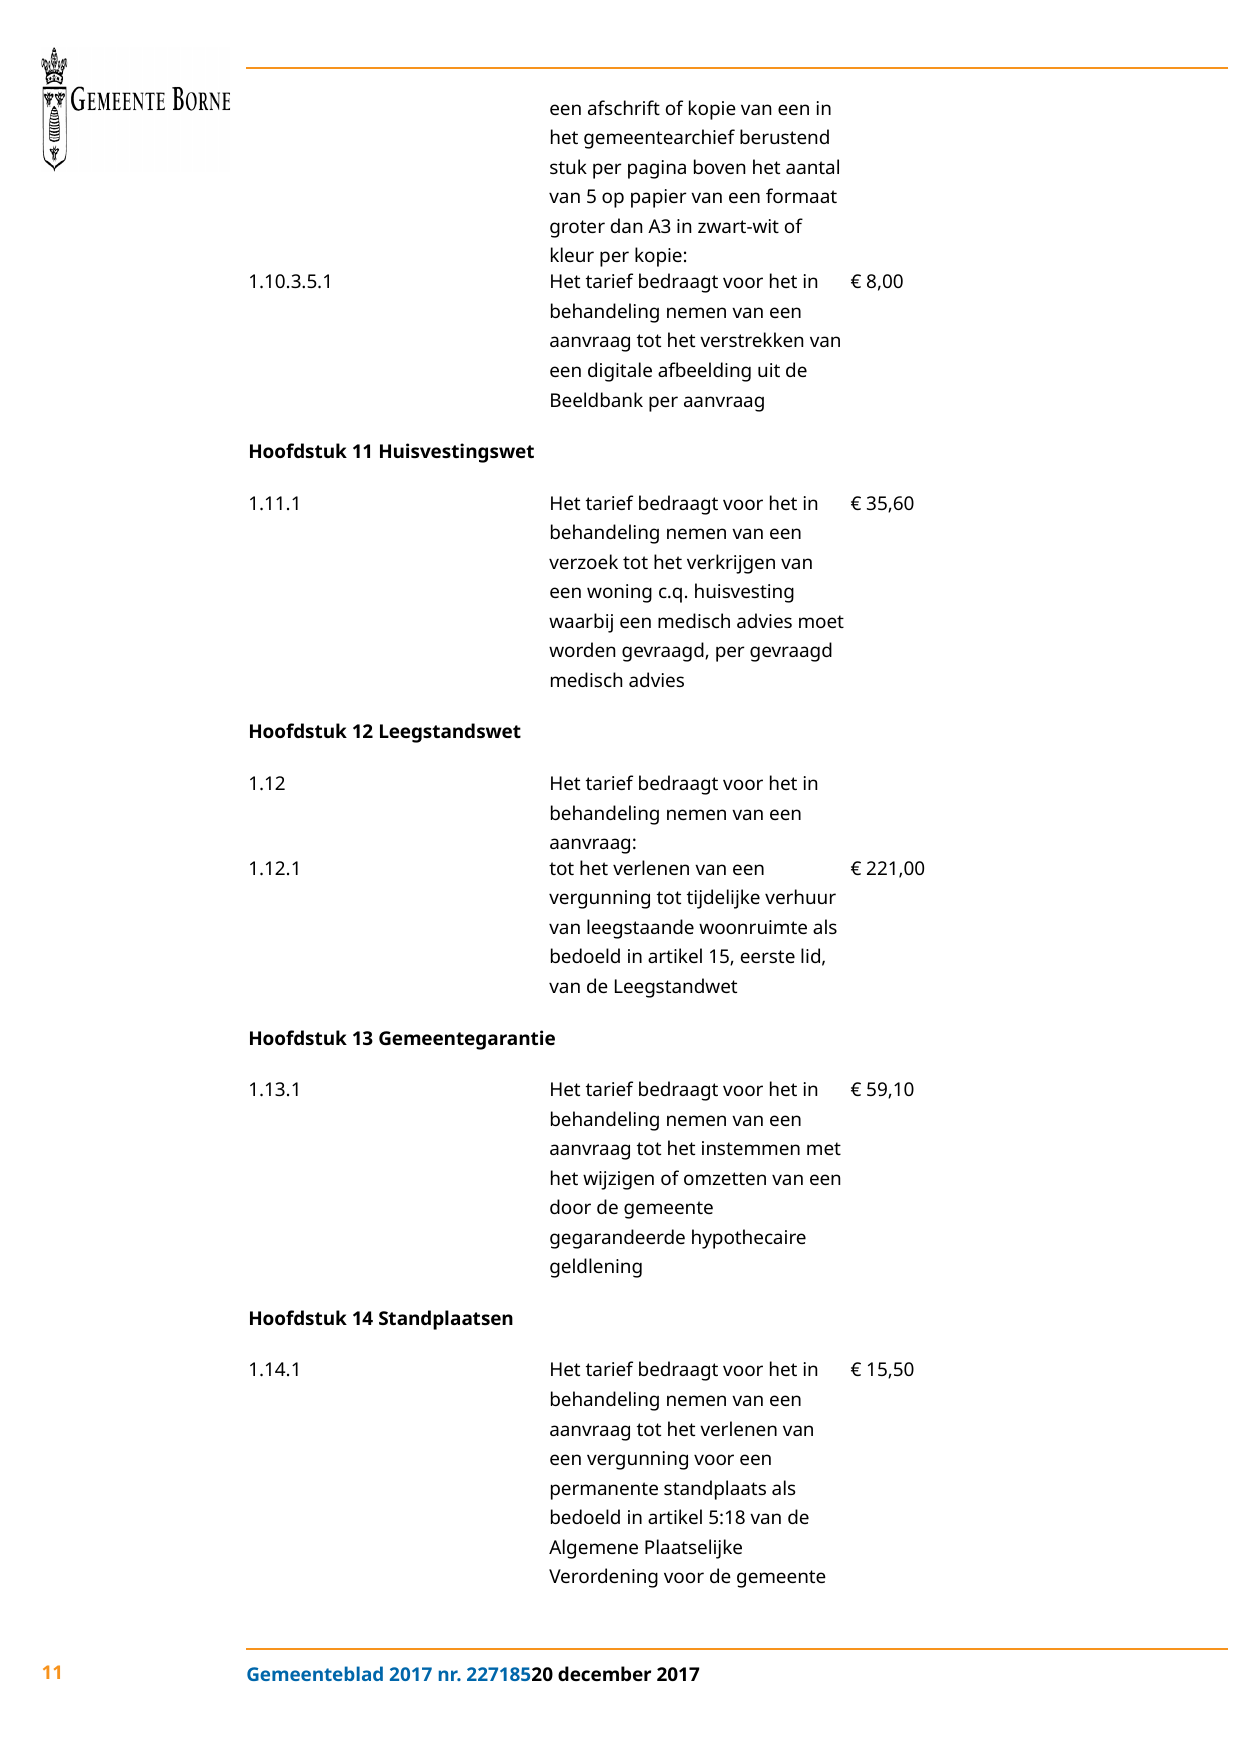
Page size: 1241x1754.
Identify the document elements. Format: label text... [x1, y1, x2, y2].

table_cell [549, 744, 850, 770]
table_cell [248, 464, 549, 490]
table_cell [850, 438, 1152, 464]
table_cell Hoofdstuk 14 Standplaatsen [248, 1305, 850, 1331]
table_cell Het tarief bedraagt voor het in behandeling nemen van een aanvraag tot het verstrekken van een digitale afbeelding uit de Beeldbank per aanvraag [549, 269, 850, 412]
table_cell 1.11.1 [248, 490, 549, 693]
table_cell 1.14.1 [248, 1357, 549, 1589]
table_cell Hoofdstuk 13 Gemeentegarantie [248, 1025, 850, 1051]
table_cell [549, 1051, 850, 1076]
table_cell [549, 999, 850, 1025]
table_cell Hoofdstuk 12 Leegstandswet [248, 719, 850, 744]
table_cell € 15,50 [850, 1357, 1152, 1589]
table_cell een afschrift of kopie van een in het gemeentearchief berustend stuk per pagina boven het aantal van 5 op papier van een formaat groter dan A3 in zwart-wit of kleur per kopie: [549, 95, 850, 268]
table_cell [850, 1025, 1152, 1051]
table_cell [248, 693, 549, 719]
table_cell [549, 1280, 850, 1305]
table_cell [248, 744, 549, 770]
table_cell € 59,10 [850, 1076, 1152, 1279]
table_cell 1.10.3.5.1 [248, 269, 549, 412]
table_cell [850, 1305, 1152, 1331]
table_cell [549, 464, 850, 490]
table_cell Hoofdstuk 11 Huisvestingswet [248, 438, 850, 464]
table_cell [549, 693, 850, 719]
table_cell [850, 1331, 1152, 1357]
table_cell [850, 770, 1152, 855]
table_cell 1.13.1 [248, 1076, 549, 1279]
table_cell Het tarief bedraagt voor het in behandeling nemen van een verzoek tot het verkrijgen van een woning c.q. huisvesting waarbij een medisch advies moet worden gevraagd, per gevraagd medisch advies [549, 490, 850, 693]
table_cell Het tarief bedraagt voor het in behandeling nemen van een aanvraag: [549, 770, 850, 855]
table_cell [850, 744, 1152, 770]
table_cell 1.12.1 [248, 855, 549, 999]
table_cell [850, 1051, 1152, 1076]
table_cell [248, 1280, 549, 1305]
table_cell Het tarief bedraagt voor het in behandeling nemen van een aanvraag tot het instemmen met het wijzigen of omzetten van een door de gemeente gegarandeerde hypothecaire geldlening [549, 1076, 850, 1279]
table_cell € 221,00 [850, 855, 1152, 999]
table_cell [850, 413, 1152, 438]
picture [41, 47, 231, 172]
table_cell [850, 999, 1152, 1025]
table_cell [850, 95, 1152, 268]
table_cell [850, 693, 1152, 719]
table_cell [248, 95, 549, 268]
table_cell Het tarief bedraagt voor het in behandeling nemen van een aanvraag tot het verlenen van een vergunning voor een permanente standplaats als bedoeld in artikel 5:18 van de Algemene Plaatselijke Verordening voor de gemeente [549, 1357, 850, 1589]
table_cell tot het verlenen van een vergunning tot tijdelijke verhuur van leegstaande woonruimte als bedoeld in artikel 15, eerste lid, van de Leegstandwet [549, 855, 850, 999]
table_cell [850, 464, 1152, 490]
table_cell [248, 413, 549, 438]
table_cell 1.12 [248, 770, 549, 855]
table_cell [850, 719, 1152, 744]
table_cell € 35,60 [850, 490, 1152, 693]
table_cell [850, 1280, 1152, 1305]
table_cell [248, 1051, 549, 1076]
table_cell [248, 999, 549, 1025]
table_cell € 8,00 [850, 269, 1152, 412]
table_cell [248, 1331, 549, 1357]
table_cell [549, 413, 850, 438]
table_cell [549, 1331, 850, 1357]
